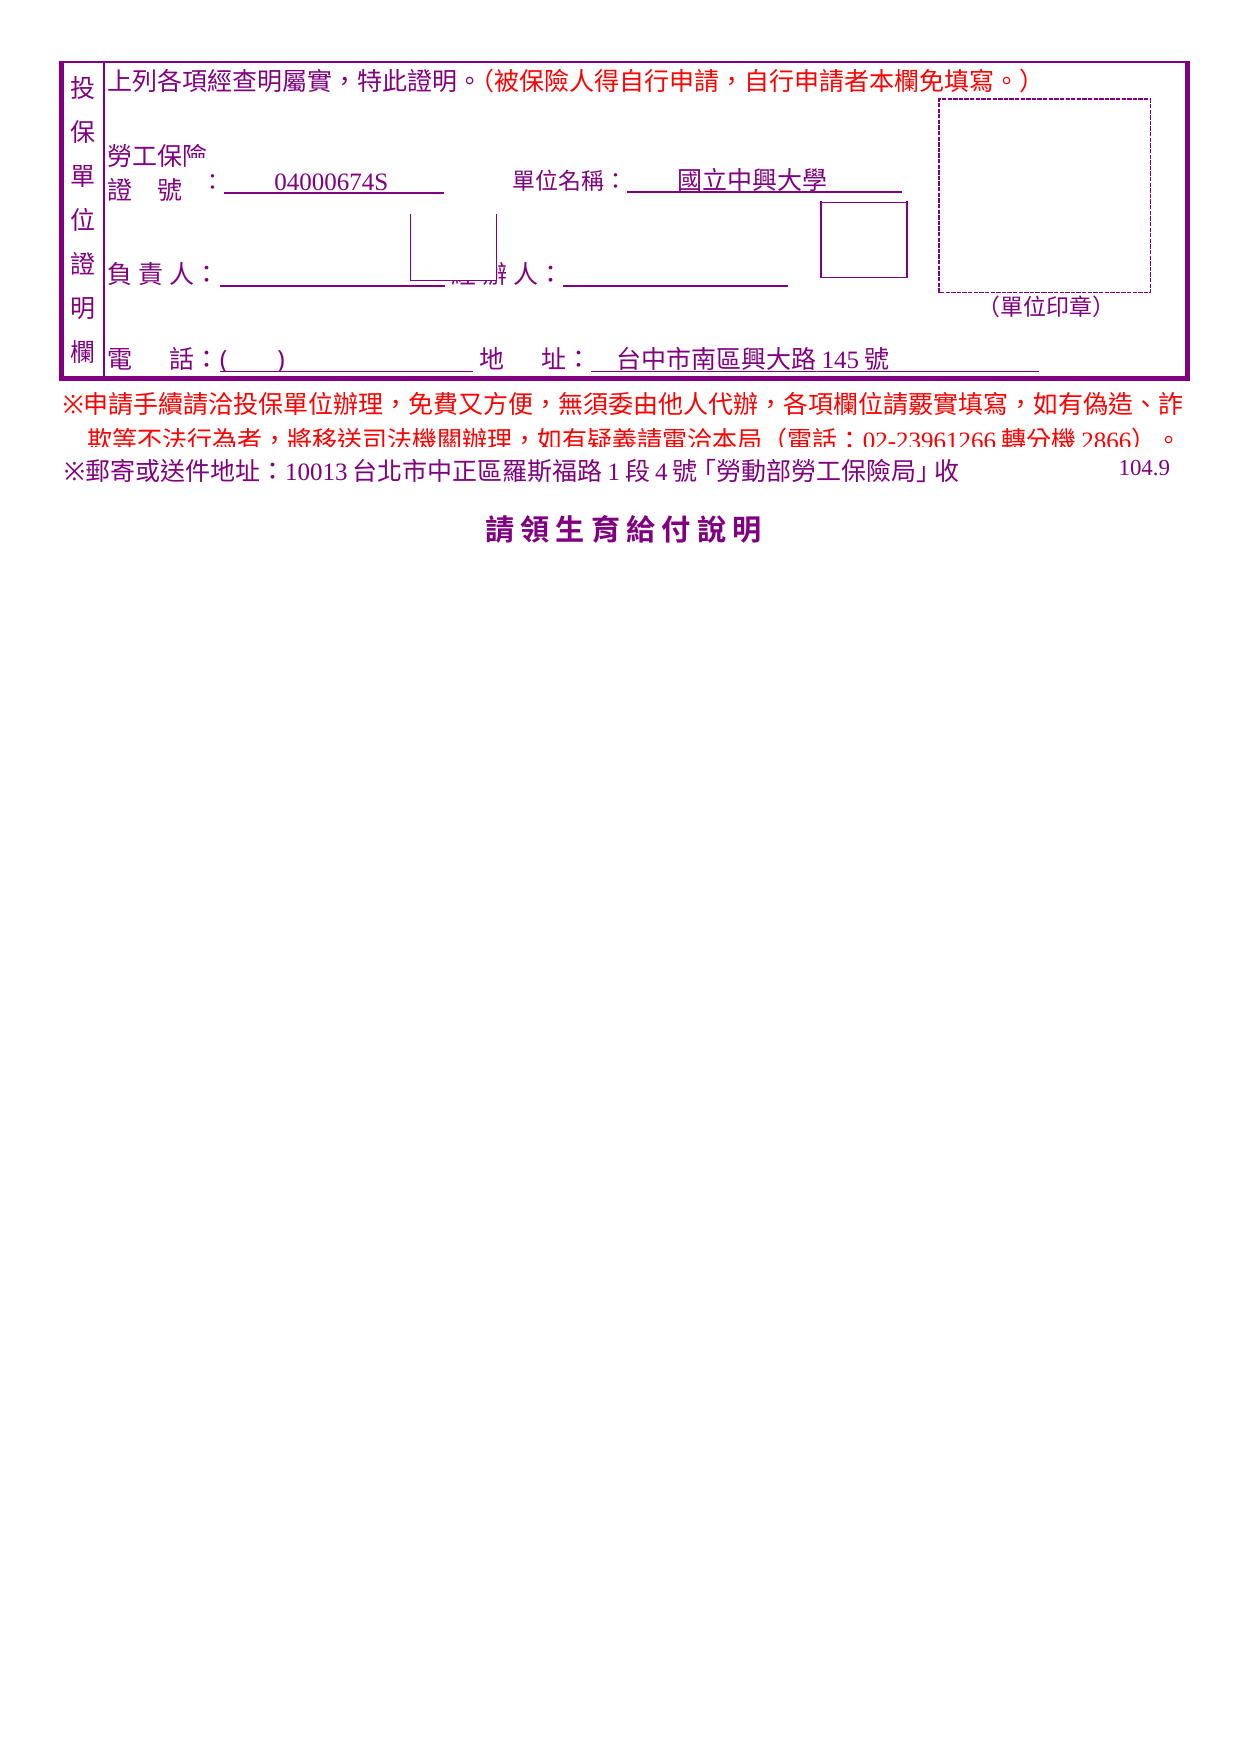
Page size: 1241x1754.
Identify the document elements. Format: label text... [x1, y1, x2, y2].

table_cell 投 保 單 位 證 明 欄 [64, 63, 103, 376]
text ※申請手續請洽投保單位辦理，免費又方便，無須委由他人代辦，各項欄位請覈實填寫，如有偽造、詐欺等不法行為者，將移送司法機關辦理，如有疑義請電洽本局（電話：02-23961266轉分機2866）。 [63, 384, 1186, 446]
text 104.9 [1107, 455, 1184, 480]
table_header 請領生育給付說明 [62, 495, 1184, 552]
table_cell 上列各項經查明屬實，特此證明。（被保險人得自行申請，自行申請者本欄免填寫。） 勞工保險 證 號 負 責 人： 經 辦 人： 電 話：( ) 地 址： 台中市南區興大路145號 [105, 63, 1185, 376]
text ※郵寄或送件地址：10013台北市中正區羅斯福路1段4號「勞動部勞工保險局」收。 [64, 452, 959, 488]
